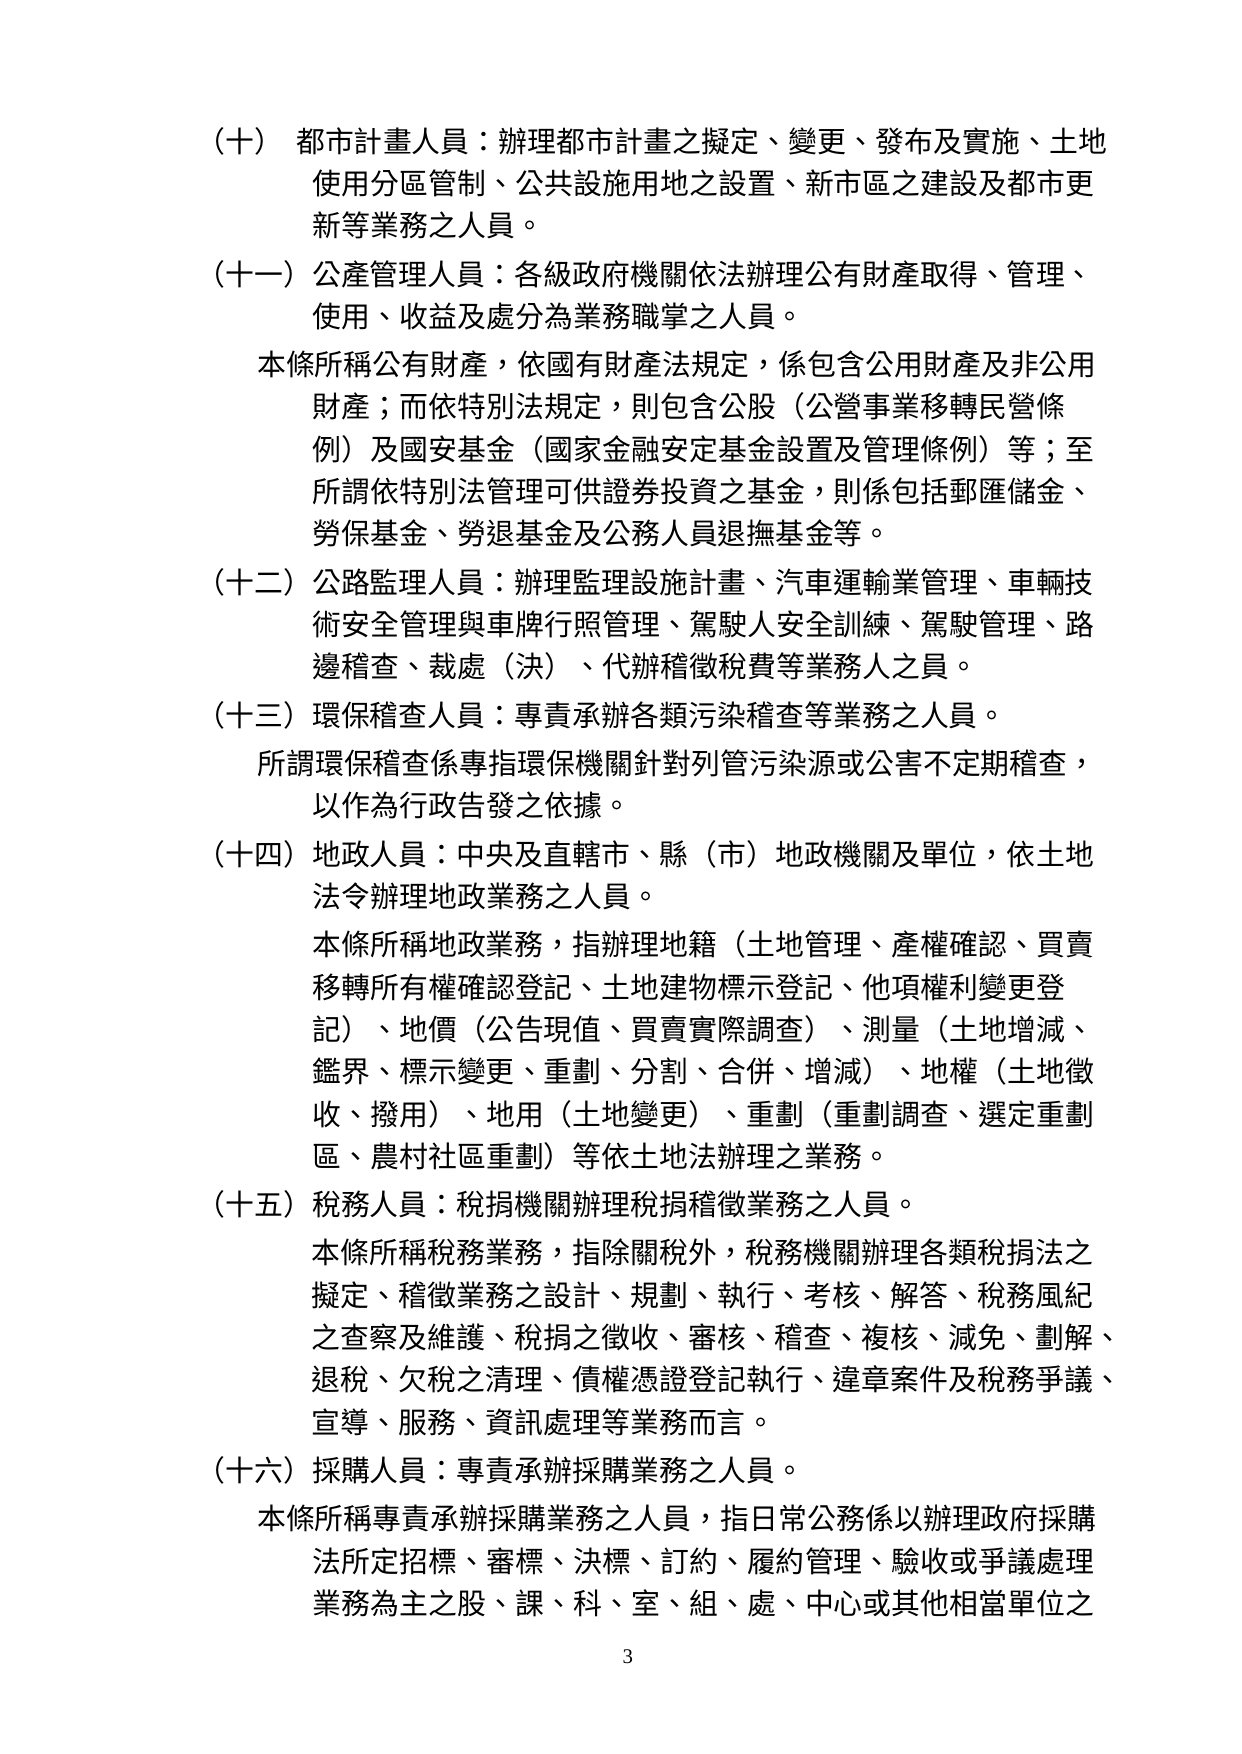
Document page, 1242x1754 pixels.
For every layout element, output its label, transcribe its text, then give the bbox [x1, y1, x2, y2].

text （十六）採購人員：專責承辦採購業務之人員。 [196, 1447, 1114, 1490]
text （十一）公產管理人員：各級政府機關依法辦理公有財產取得、管理、使用、收益及處分為業務職掌之人員。 [196, 251, 1114, 336]
text （十四）地政人員：中央及直轄市、縣（市）地政機關及單位，依土地法令辦理地政業務之人員。 [196, 831, 1114, 916]
text 本條所稱專責承辦採購業務之人員，指日常公務係以辦理政府採購法所定招標、審標、決標、訂約、履約管理、驗收或爭議處理業務為主之股、課、科、室、組、處、中心或其他相當單位之 [196, 1496, 1114, 1623]
text 所謂環保稽查係專指環保機關針對列管污染源或公害不定期稽查，以作為行政告發之依據。 [196, 741, 1114, 825]
text 本條所稱公有財產，依國有財產法規定，係包含公用財產及非公用財產；而依特別法規定，則包含公股（公營事業移轉民營條例）及國安基金（國家金融安定基金設置及管理條例）等；至所謂依特別法管理可供證券投資之基金，則係包括郵匯儲金、勞保基金、勞退基金及公務人員退撫基金等。 [196, 342, 1114, 553]
text （十五）稅務人員：稅捐機關辦理稅捐稽徵業務之人員。 [196, 1182, 1114, 1224]
text 本條所稱地政業務，指辦理地籍（土地管理、產權確認、買賣移轉所有權確認登記、土地建物標示登記、他項權利變更登記）、地價（公告現值、買賣實際調查）、測量（土地增減、鑑界、標示變更、重劃、分割、合併、增減）、地權（土地徵收、撥用）、地用（土地變更）、重劃（重劃調查、選定重劃區、農村社區重劃）等依土地法辦理之業務。 [312, 922, 1114, 1176]
text （十二）公路監理人員：辦理監理設施計畫、汽車運輸業管理、車輛技術安全管理與車牌行照管理、駕駛人安全訓練、駕駛管理、路邊稽查、裁處（決）、代辦稽徵稅費等業務人之員。 [196, 559, 1114, 686]
text 本條所稱稅務業務，指除關稅外，稅務機關辦理各類稅捐法之擬定、稽徵業務之設計、規劃、執行、考核、解答、稅務風紀之查察及維護、稅捐之徵收、審核、稽查、複核、減免、劃解、退稅、欠稅之清理、債權憑證登記執行、違章案件及稅務爭議、宣導、服務、資訊處理等業務而言。 [311, 1230, 1114, 1441]
text （十） 都市計畫人員：辦理都市計畫之擬定、變更、發布及實施、土地使用分區管制、公共設施用地之設置、新市區之建設及都市更新等業務之人員。 [196, 118, 1114, 245]
text （十三）環保稽查人員：專責承辦各類污染稽查等業務之人員。 [196, 692, 1114, 734]
